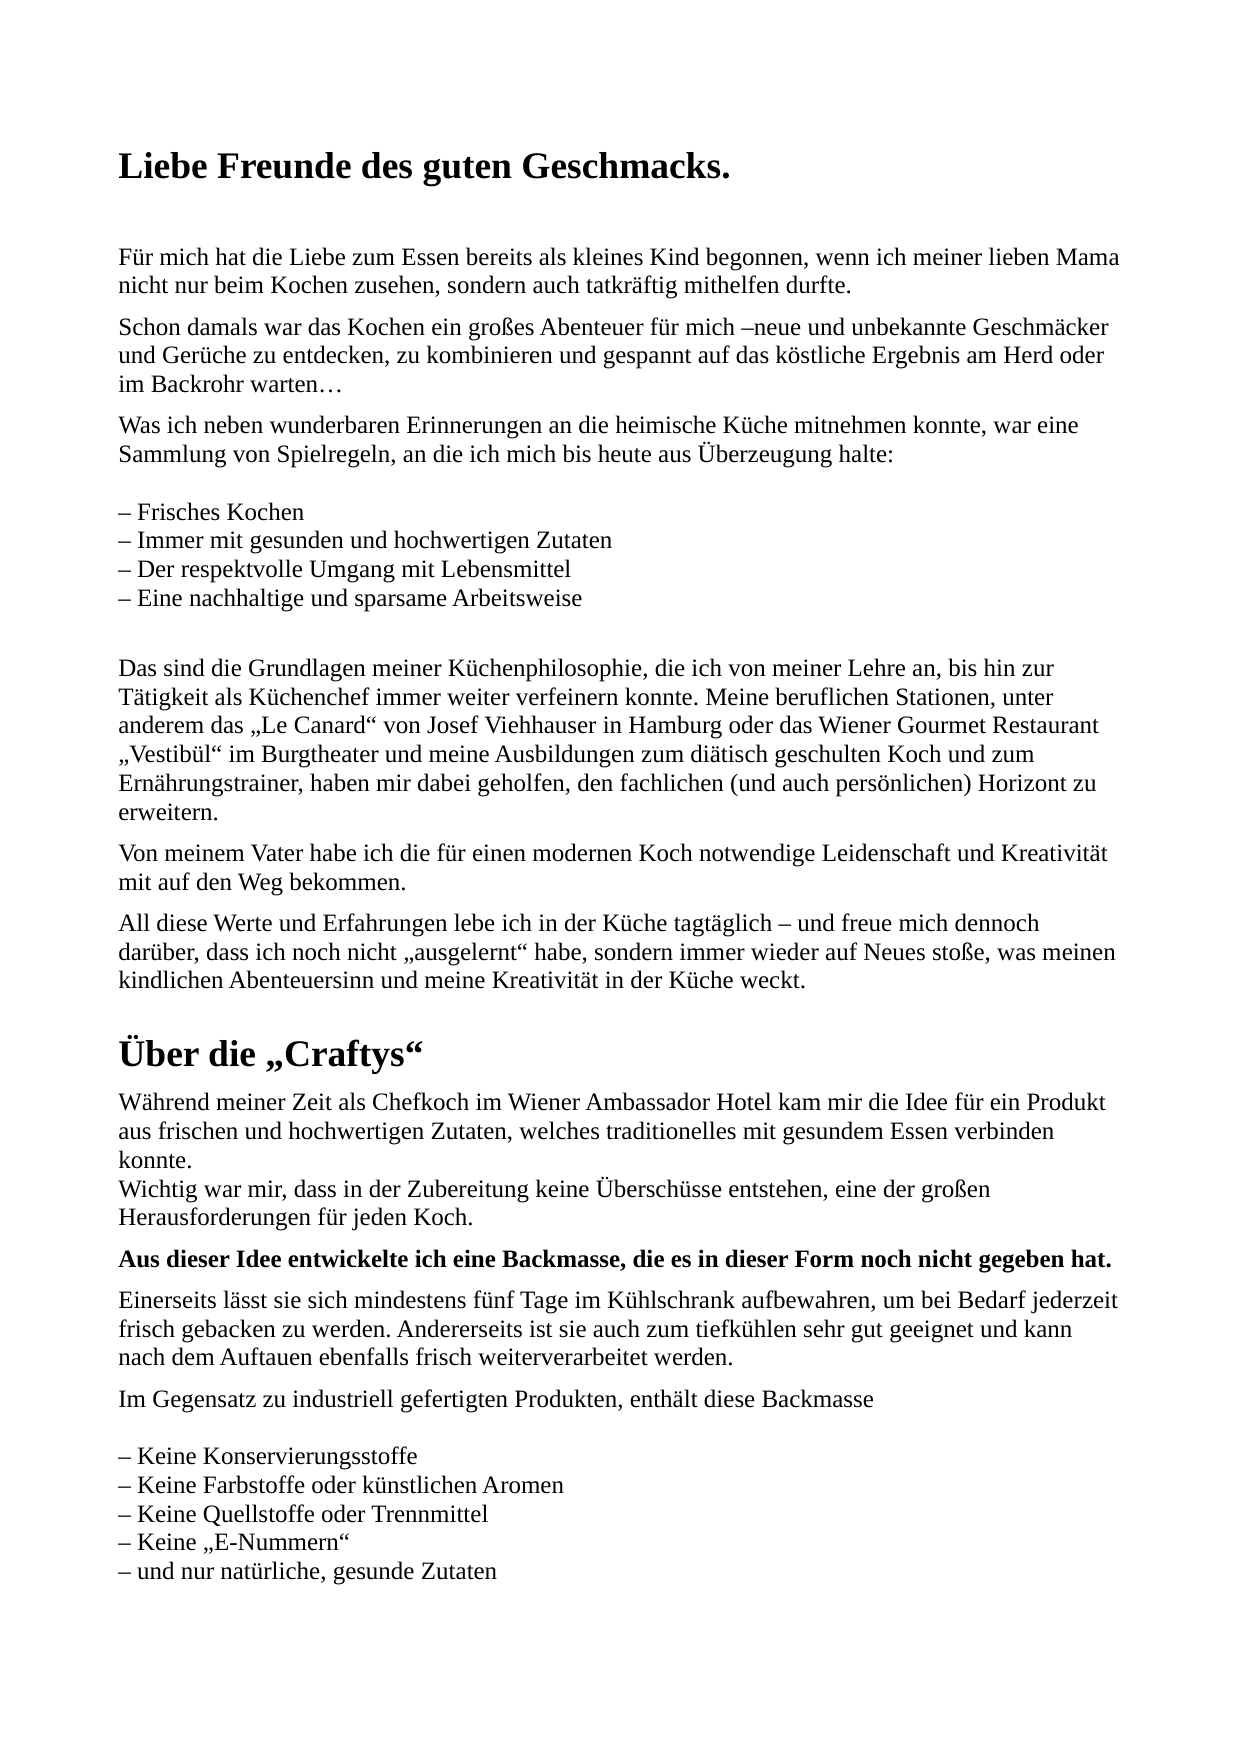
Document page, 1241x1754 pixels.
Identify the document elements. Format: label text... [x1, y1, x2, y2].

text All diese Werte und Erfahrungen lebe ich in der Küche tagtäglich – und freue mich dennoch darüber, dass ich noch nicht „ausgelernt“ habe, sondern immer wieder auf Neues stoße, was meinen kindlichen Abenteuersinn und meine Kreativität in der Küche weckt. [118, 908, 1122, 994]
text Das sind die Grundlagen meiner Küchenphilosophie, die ich von meiner Lehre an, bis hin zur Tätigkeit als Küchenchef immer weiter verfeinern konnte. Meine beruflichen Stationen, unter anderem das „Le Canard“ von Josef Viehhauser in Hamburg oder das Wiener Gourmet Restaurant „Vestibül“ im Burgtheater und meine Ausbildungen zum diätisch geschulten Koch und zum Ernährungstrainer, haben mir dabei geholfen, den fachlichen (und auch persönlichen) Horizont zu erweitern. [118, 653, 1122, 826]
text Von meinem Vater habe ich die für einen modernen Koch notwendige Leidenschaft und Kreativität mit auf den Weg bekommen. [118, 838, 1122, 896]
subtitle Liebe Freunde des guten Geschmacks. [118, 143, 1122, 229]
text Schon damals war das Kochen ein großes Abenteuer für mich –neue und unbekannte Geschmäcker und Gerüche zu entdecken, zu kombinieren und gespannt auf das köstliche Ergebnis am Herd oder im Backrohr warten… [118, 312, 1122, 398]
text Was ich neben wunderbaren Erinnerungen an die heimische Küche mitnehmen konnte, war eine Sammlung von Spielregeln, an die ich mich bis heute aus Überzeugung halte: – Frisches Kochen – Immer mit gesunden und hochwertigen Zutaten – Der respektvolle Umgang mit Lebensmittel – Eine nachhaltige und sparsame Arbeitsweise [118, 411, 1122, 641]
text Für mich hat die Liebe zum Essen bereits als kleines Kind begonnen, wenn ich meiner lieben Mama nicht nur beim Kochen zusehen, sondern auch tatkräftig mithelfen durfte. [118, 242, 1122, 299]
text Im Gegensatz zu industriell gefertigten Produkten, enthält diese Backmasse – Keine Konservierungsstoffe – Keine Farbstoffe oder künstlichen Aromen – Keine Quellstoffe oder Trennmittel – Keine „E-Nummern“ – und nur natürliche, gesunde Zutaten [118, 1384, 1122, 1614]
subtitle Über die „Craftys“ [118, 1032, 1122, 1075]
text Während meiner Zeit als Chefkoch im Wiener Ambassador Hotel kam mir die Idee für ein Produkt aus frischen und hochwertigen Zutaten, welches traditionelles mit gesundem Essen verbinden konnte. Wichtig war mir, dass in der Zubereitung keine Überschüsse entstehen, eine der großen Herausforderungen für jeden Koch. [118, 1087, 1122, 1231]
text Einerseits lässt sie sich mindestens fünf Tage im Kühlschrank aufbewahren, um bei Bedarf jederzeit frisch gebacken zu werden. Andererseits ist sie auch zum tiefkühlen sehr gut geeignet und kann nach dem Auftauen ebenfalls frisch weiterverarbeitet werden. [118, 1285, 1122, 1371]
text Aus dieser Idee entwickelte ich eine Backmasse, die es in dieser Form noch nicht gegeben hat. [118, 1244, 1122, 1272]
